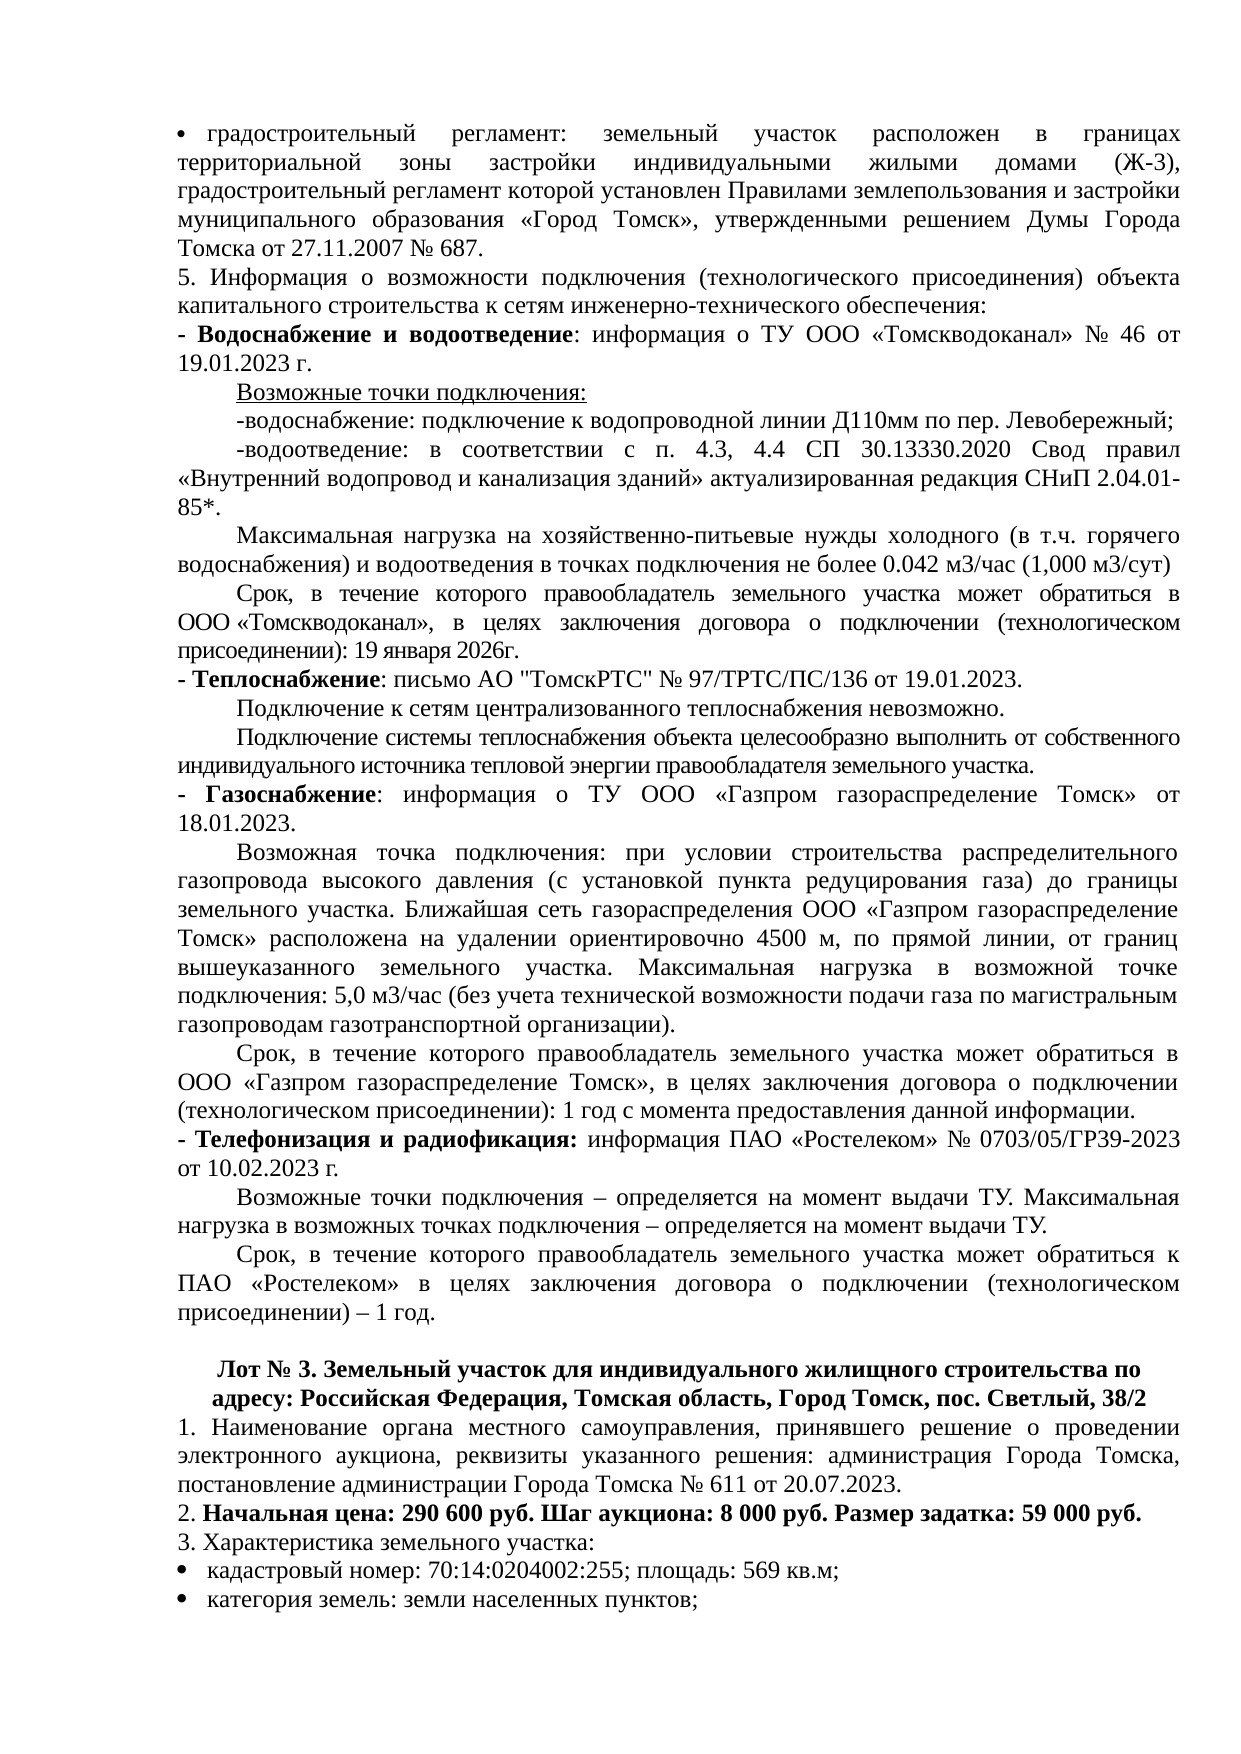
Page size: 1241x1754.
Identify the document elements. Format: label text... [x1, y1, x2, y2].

text - Газоснабжение: информация о ТУ ООО «Газпром газораспределение Томск» от 18.01.2023. [177, 779, 1181, 837]
text Срок, в течение которого правообладатель земельного участка может обратиться в ООО «Томскводоканал», в целях заключения договора о подключении (технологическом присоединении): 19 января 2026г. [177, 578, 1181, 664]
text - Теплоснабжение: письмо АО "ТомскРТС" № 97/ТРТС/ПС/136 от 19.01.2023. [177, 664, 1181, 693]
text Срок, в течение которого правообладатель земельного участка может обратиться в ООО «Газпром газораспределение Томск», в целях заключения договора о подключении (технологическом присоединении): 1 год с момента предоставления данной информации. [177, 1038, 1179, 1124]
text Подключение к сетям централизованного теплоснабжения невозможно. [177, 693, 1181, 722]
list кадастровый номер: 70:14:0204002:255; площадь: 569 кв.м; [177, 1556, 1181, 1584]
text 5. Информация о возможности подключения (технологического присоединения) объекта капитального строительства к сетям инженерно-технического обеспечения: [177, 262, 1181, 319]
text Возможные точки подключения – определяется на момент выдачи ТУ. Максимальная нагрузка в возможных точках подключения – определяется на момент выдачи ТУ. [177, 1182, 1181, 1239]
text -водоснабжение: подключение к водопроводной линии Д110мм по пер. Левобережный; [177, 406, 1181, 434]
text Подключение системы теплоснабжения объекта целесообразно выполнить от собственного индивидуального источника тепловой энергии правообладателя земельного участка. [177, 722, 1181, 779]
text 3. Характеристика земельного участка: [177, 1527, 1181, 1556]
text Возможные точки подключения: [177, 377, 1181, 406]
text Максимальная нагрузка на хозяйственно-питьевые нужды холодного (в т.ч. горячего водоснабжения) и водоотведения в точках подключения не более 0.042 м3/час (1,000 м3/сут) [177, 521, 1181, 578]
text -водоотведение: в соответствии с п. 4.3, 4.4 СП 30.13330.2020 Свод правил «Внутренний водопровод и канализация зданий» актуализированная редакция СНиП 2.04.01-85*. [177, 434, 1181, 521]
text - Телефонизация и радиофикация: информация ПАО «Ростелеком» № 0703/05/ГР39-2023 от 10.02.2023 г. [177, 1124, 1181, 1182]
text Срок, в течение которого правообладатель земельного участка может обратиться к ПАО «Ростелеком» в целях заключения договора о подключении (технологическом присоединении) – 1 год. [177, 1239, 1181, 1326]
text - Водоснабжение и водоотведение: информация о ТУ ООО «Томскводоканал» № 46 от 19.01.2023 г. [177, 319, 1181, 377]
text Возможная точка подключения: при условии строительства распределительного газопровода высокого давления (с установкой пункта редуцирования газа) до границы земельного участка. Ближайшая сеть газораспределения ООО «Газпром газораспределение Томск» расположена на удалении ориентировочно 4500 м, по прямой линии, от границ вышеуказанного земельного участка. Максимальная нагрузка в возможной точке подключения: 5,0 м3/час (без учета технической возможности подачи газа по магистральным газопроводам газотранспортной организации). [177, 837, 1179, 1038]
list градостроительный регламент: земельный участок расположен в границах территориальной зоны застройки индивидуальными жилыми домами (Ж-3), градостроительный регламент которой установлен Правилами землепользования и застройки муниципального образования «Город Томск», утвержденными решением Думы Города Томска от 27.11.2007 № 687. [177, 118, 1181, 262]
list категория земель: земли населенных пунктов; [177, 1584, 1181, 1613]
text Лот № 3. Земельный участок для индивидуального жилищного строительства по адресу: Российская Федерация, Томская область, Город Томск, пос. Светлый, 38/2 [177, 1354, 1181, 1412]
text 2. Начальная цена: 290 600 руб. Шаг аукциона: 8 000 руб. Размер задатка: 59 000 руб. [177, 1498, 1181, 1527]
text 1. Наименование органа местного самоуправления, принявшего решение о проведении электронного аукциона, реквизиты указанного решения: администрация Города Томска, постановление администрации Города Томска № 611 от 20.07.2023. [177, 1412, 1181, 1498]
